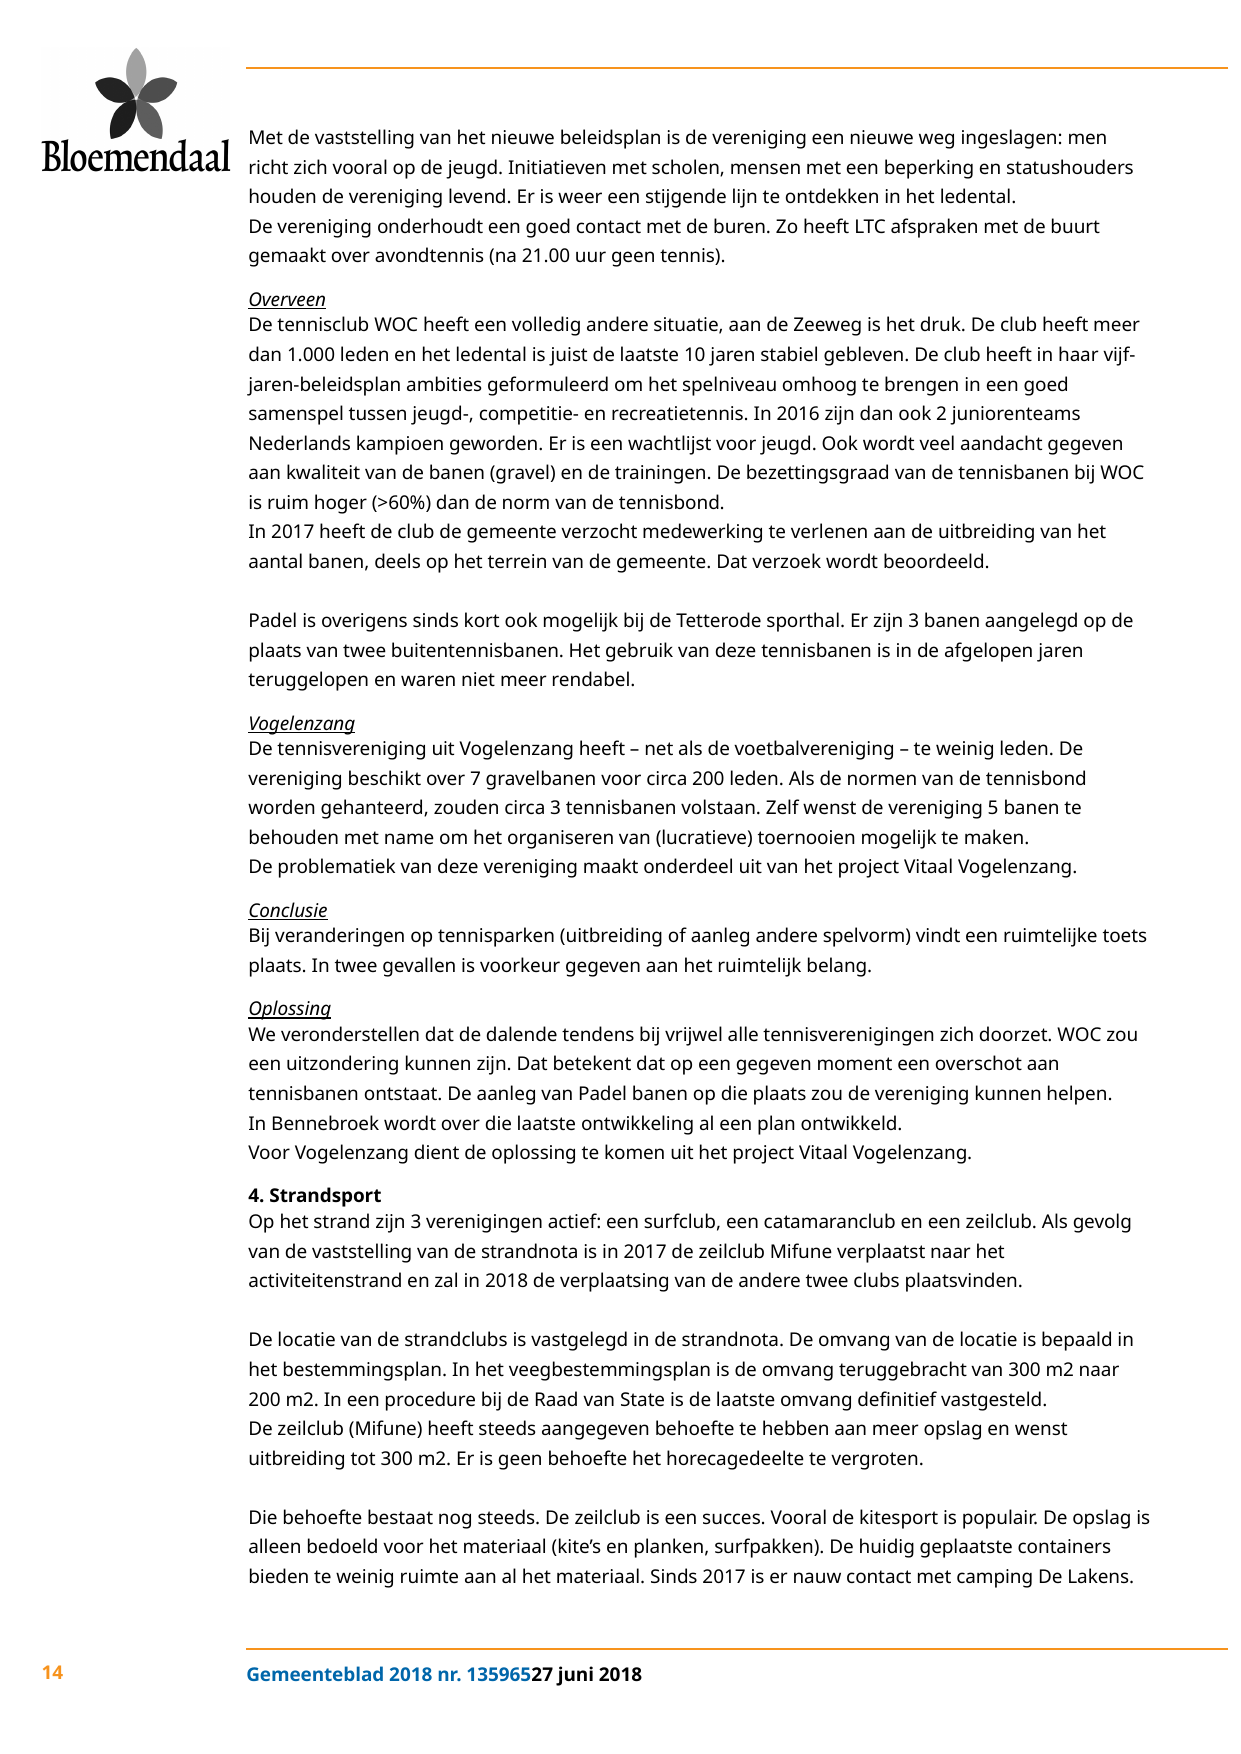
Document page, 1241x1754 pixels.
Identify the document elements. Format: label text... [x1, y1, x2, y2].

text 4. Strandsport [248, 1182, 1152, 1208]
picture [41, 47, 231, 172]
text Voor Vogelenzang dient de oplossing te komen uit het project Vitaal Vogelenzang. [248, 1139, 1152, 1165]
text Die behoefte bestaat nog steeds. De zeilclub is een succes. Vooral de kitesport is populair. De opslag is alleen bedoeld voor het materiaal (kite’s en planken, surfpakken). De huidig geplaatste containers bieden te weinig ruimte aan al het materiaal. Sinds 2017 is er nauw contact met camping De Lakens. [248, 1504, 1152, 1589]
text Conclusie [248, 897, 1152, 923]
text Op het strand zijn 3 verenigingen actief: een surfclub, een catamaranclub en een zeilclub. Als gevolg van de vaststelling van de strandnota is in 2017 de zeilclub Mifune verplaatst naar het activiteitenstrand en zal in 2018 de verplaatsing van de andere twee clubs plaatsvinden. [248, 1208, 1152, 1293]
text Padel is overigens sinds kort ook mogelijk bij de Tetterode sporthal. Er zijn 3 banen aangelegd op de plaats van twee buitentennisbanen. Het gebruik van deze tennisbanen is in de afgelopen jaren teruggelopen en waren niet meer rendabel. [248, 607, 1152, 692]
text De zeilclub (Mifune) heeft steeds aangegeven behoefte te hebben aan meer opslag en wenst uitbreiding tot 300 m2. Er is geen behoefte het horecagedeelte te vergroten. [248, 1415, 1152, 1471]
text De locatie van de strandclubs is vastgelegd in de strandnota. De omvang van de locatie is bepaald in het bestemmingsplan. In het veegbestemmingsplan is de omvang teruggebracht van 300 m2 naar 200 m2. In een procedure bij de Raad van State is de laatste omvang definitief vastgesteld. [248, 1327, 1152, 1411]
text De tennisclub WOC heeft een volledig andere situatie, aan de Zeeweg is het druk. De club heeft meer dan 1.000 leden en het ledental is juist de laatste 10 jaren stabiel gebleven. De club heeft in haar vijf-jaren-beleidsplan ambities geformuleerd om het spelniveau omhoog te brengen in een goed samenspel tussen jeugd-, competitie- en recreatietennis. In 2016 zijn dan ook 2 juniorenteams Nederlands kampioen geworden. Er is een wachtlijst voor jeugd. Ook wordt veel aandacht gegeven aan kwaliteit van de banen (gravel) en de trainingen. De bezettingsgraad van de tennisbanen bij WOC is ruim hoger (>60%) dan de norm van de tennisbond. [248, 312, 1152, 515]
text Vogelenzang [248, 710, 1152, 735]
text De vereniging onderhoudt een goed contact met de buren. Zo heeft LTC afspraken met de buurt gemaakt over avondtennis (na 21.00 uur geen tennis). [248, 213, 1152, 268]
text De tennisvereniging uit Vogelenzang heeft – net als de voetbalvereniging – te weinig leden. De vereniging beschikt over 7 gravelbanen voor circa 200 leden. Als de normen van de tennisbond worden gehanteerd, zouden circa 3 tennisbanen volstaan. Zelf wenst de vereniging 5 banen te behouden met name om het organiseren van (lucratieve) toernooien mogelijk te maken. [248, 735, 1152, 850]
text Oplossing [248, 995, 1152, 1021]
text In Bennebroek wordt over die laatste ontwikkeling al een plan ontwikkeld. [248, 1110, 1152, 1136]
text In 2017 heeft de club de gemeente verzocht medewerking te verlenen aan de uitbreiding van het aantal banen, deels op het terrein van de gemeente. Dat verzoek wordt beoordeeld. [248, 519, 1152, 574]
text We veronderstellen dat de dalende tendens bij vrijwel alle tennisverenigingen zich doorzet. WOC zou een uitzondering kunnen zijn. Dat betekent dat op een gegeven moment een overschot aan tennisbanen ontstaat. De aanleg van Padel banen op die plaats zou de vereniging kunnen helpen. [248, 1021, 1152, 1106]
text Bij veranderingen op tennisparken (uitbreiding of aanleg andere spelvorm) vindt een ruimtelijke toets plaats. In twee gevallen is voorkeur gegeven aan het ruimtelijk belang. [248, 923, 1152, 978]
text Met de vaststelling van het nieuwe beleidsplan is de vereniging een nieuwe weg ingeslagen: men richt zich vooral op de jeugd. Initiatieven met scholen, mensen met een beperking en statushouders houden de vereniging levend. Er is weer een stijgende lijn te ontdekken in het ledental. [248, 124, 1152, 209]
text Overveen [248, 286, 1152, 312]
text De problematiek van deze vereniging maakt onderdeel uit van het project Vitaal Vogelenzang. [248, 854, 1152, 879]
